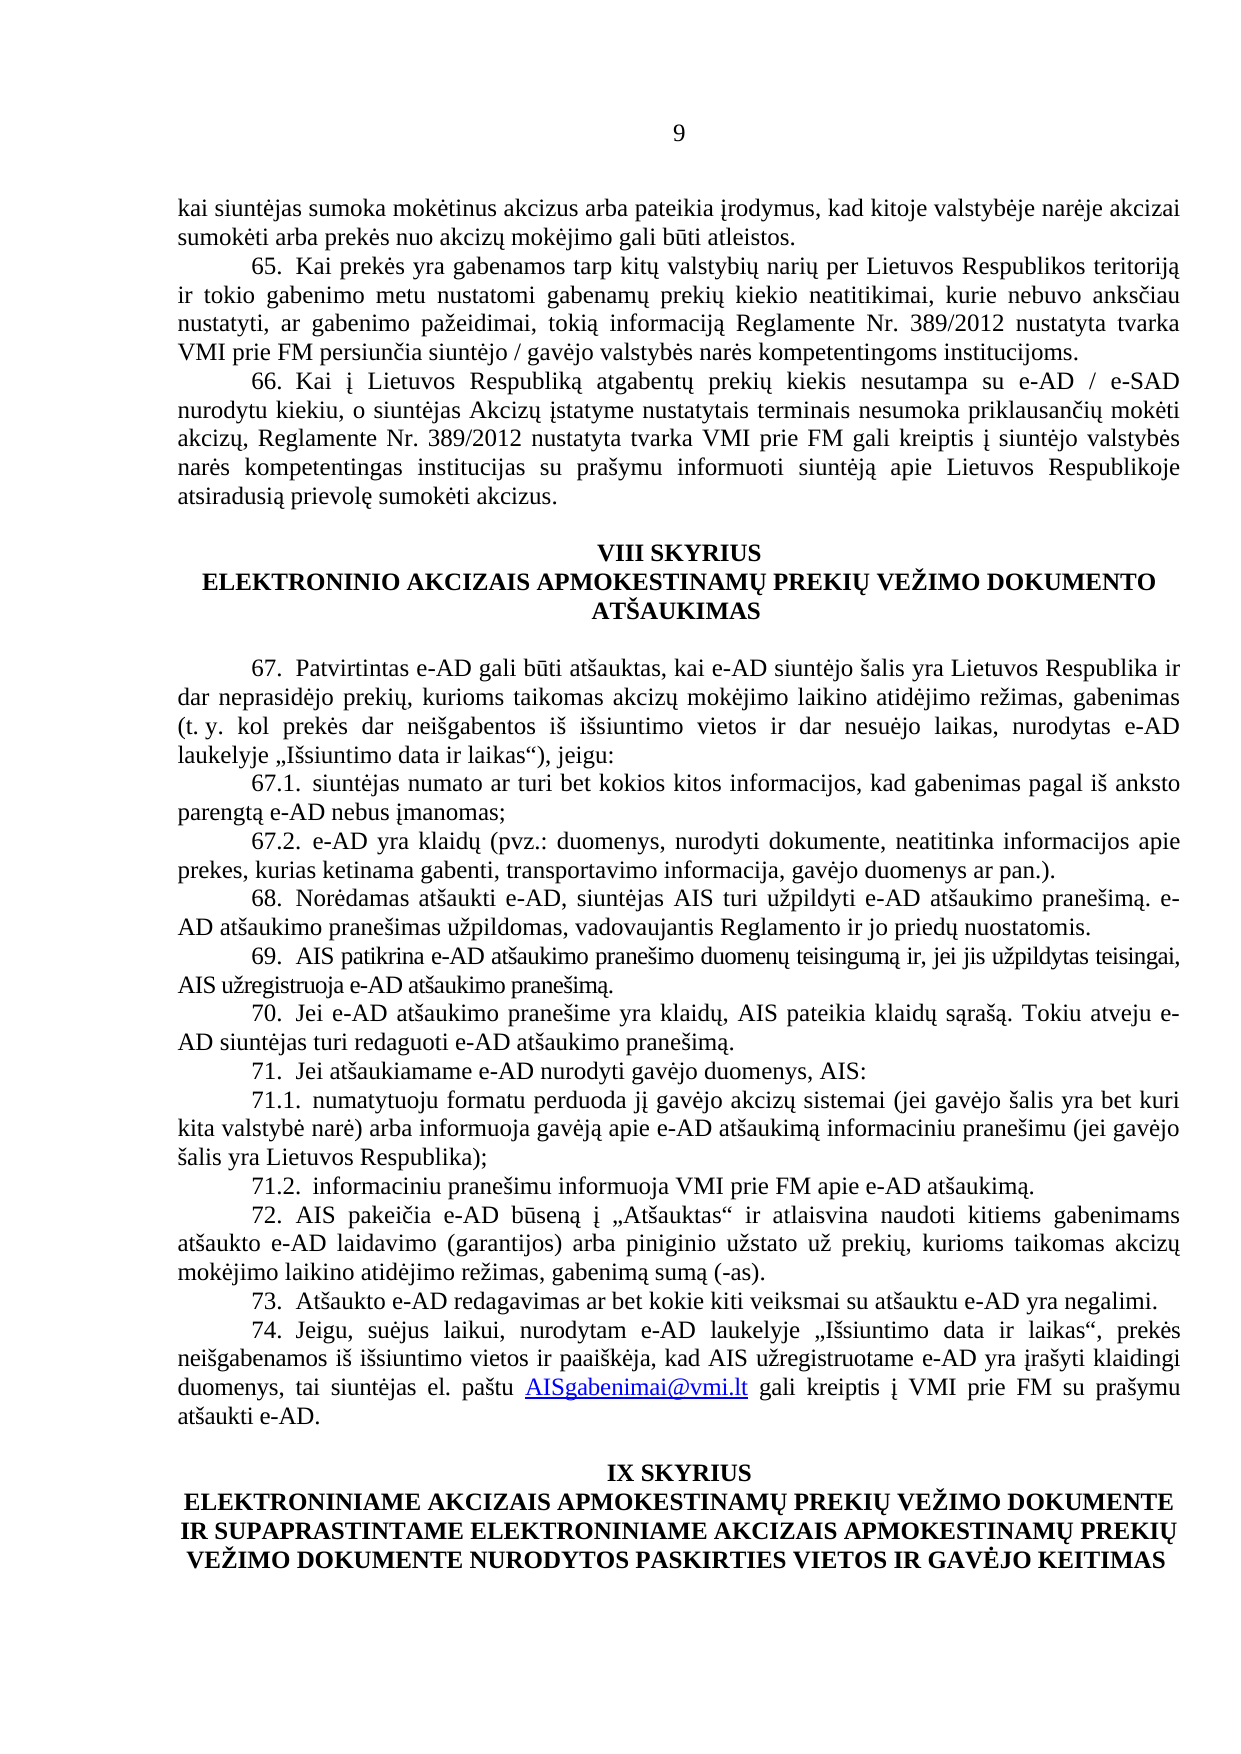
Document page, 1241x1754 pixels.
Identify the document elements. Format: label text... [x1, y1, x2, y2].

text 65. Kai prekės yra gabenamos tarp kitų valstybių narių per Lietuvos Respublikos teritoriją ir tokio gabenimo metu nustatomi gabenamų prekių kiekio neatitikimai, kurie nebuvo anksčiau nustatyti, ar gabenimo pažeidimai, tokią informaciją Reglamente Nr. 389/2012 nustatyta tvarka VMI prie FM persiunčia siuntėjo / gavėjo valstybės narės kompetentingoms institucijoms. [177, 251, 1181, 366]
text 67. Patvirtintas e-AD gali būti atšauktas, kai e-AD siuntėjo šalis yra Lietuvos Respublika ir dar neprasidėjo prekių, kurioms taikomas akcizų mokėjimo laikino atidėjimo režimas, gabenimas (t. y. kol prekės dar neišgabentos iš išsiuntimo vietos ir dar nesuėjo laikas, nurodytas e-AD laukelyje „Išsiuntimo data ir laikas“), jeigu: [177, 653, 1181, 768]
text 72. AIS pakeičia e-AD būseną į „Atšauktas“ ir atlaisvina naudoti kitiems gabenimams atšaukto e-AD laidavimo (garantijos) arba piniginio užstato už prekių, kurioms taikomas akcizų mokėjimo laikino atidėjimo režimas, gabenimą sumą (-as). [177, 1200, 1181, 1286]
text 74. Jeigu, suėjus laikui, nurodytam e-AD laukelyje „Išsiuntimo data ir laikas“, prekės neišgabenamos iš išsiuntimo vietos ir paaiškėja, kad AIS užregistruotame e-AD yra įrašyti klaidingi duomenys, tai siuntėjas el. paštu AISgabenimai@vmi.lt gali kreiptis į VMI prie FM su prašymu atšaukti e-AD. [177, 1315, 1181, 1430]
text ELEKTRONINIAME AKCIZAIS APMOKESTINAMŲ PREKIŲ VEŽIMO DOKUMENTE IR SUPAPRASTINTAME ELEKTRONINIAME AKCIZAIS APMOKESTINAMŲ PREKIŲ vežimo dokumentE NURODYTOS PASKIRTIES VIETOS IR GAVĖJO KEITIMAS [177, 1487, 1181, 1573]
text 70. Jei e-AD atšaukimo pranešime yra klaidų, AIS pateikia klaidų sąrašą. Tokiu atveju e-AD siuntėjas turi redaguoti e-AD atšaukimo pranešimą. [177, 998, 1181, 1056]
text VIII SKYRIUS [177, 538, 1181, 567]
text kai siuntėjas sumoka mokėtinus akcizus arba pateikia įrodymus, kad kitoje valstybėje narėje akcizai sumokėti arba prekės nuo akcizų mokėjimo gali būti atleistos. [177, 193, 1181, 251]
text IX SKYRIUS [177, 1458, 1181, 1487]
text 71. Jei atšaukiamame e-AD nurodyti gavėjo duomenys, AIS: [177, 1056, 1181, 1085]
text 73. Atšaukto e-AD redagavimas ar bet kokie kiti veiksmai su atšauktu e-AD yra negalimi. [177, 1286, 1181, 1315]
text 66. Kai į Lietuvos Respubliką atgabentų prekių kiekis nesutampa su e-AD / e-SAD nurodytu kiekiu, o siuntėjas Akcizų įstatyme nustatytais terminais nesumoka priklausančių mokėti akcizų, Reglamente Nr. 389/2012 nustatyta tvarka VMI prie FM gali kreiptis į siuntėjo valstybės narės kompetentingas institucijas su prašymu informuoti siuntėją apie Lietuvos Respublikoje atsiradusią prievolę sumokėti akcizus. [177, 366, 1181, 510]
text 71.1. numatytuoju formatu perduoda jį gavėjo akcizų sistemai (jei gavėjo šalis yra bet kuri kita valstybė narė) arba informuoja gavėją apie e-AD atšaukimą informaciniu pranešimu (jei gavėjo šalis yra Lietuvos Respublika); [177, 1085, 1181, 1171]
text ELEKTRONINIO AKCIZAIS APMOKESTINAMŲ PREKIŲ VEŽIMO DOKUMENTO ATŠAUKIMAS [177, 567, 1181, 625]
text 71.2. informaciniu pranešimu informuoja VMI prie FM apie e-AD atšaukimą. [177, 1171, 1181, 1200]
text 67.2. e-AD yra klaidų (pvz.: duomenys, nurodyti dokumente, neatitinka informacijos apie prekes, kurias ketinama gabenti, transportavimo informacija, gavėjo duomenys ar pan.). [177, 826, 1181, 883]
text 68. Norėdamas atšaukti e-AD, siuntėjas AIS turi užpildyti e-AD atšaukimo pranešimą. e-AD atšaukimo pranešimas užpildomas, vadovaujantis Reglamento ir jo priedų nuostatomis. [177, 883, 1181, 941]
text 67.1. siuntėjas numato ar turi bet kokios kitos informacijos, kad gabenimas pagal iš anksto parengtą e-AD nebus įmanomas; [177, 768, 1181, 826]
text 69. AIS patikrina e-AD atšaukimo pranešimo duomenų teisingumą ir, jei jis užpildytas teisingai, AIS užregistruoja e-AD atšaukimo pranešimą. [177, 941, 1181, 998]
